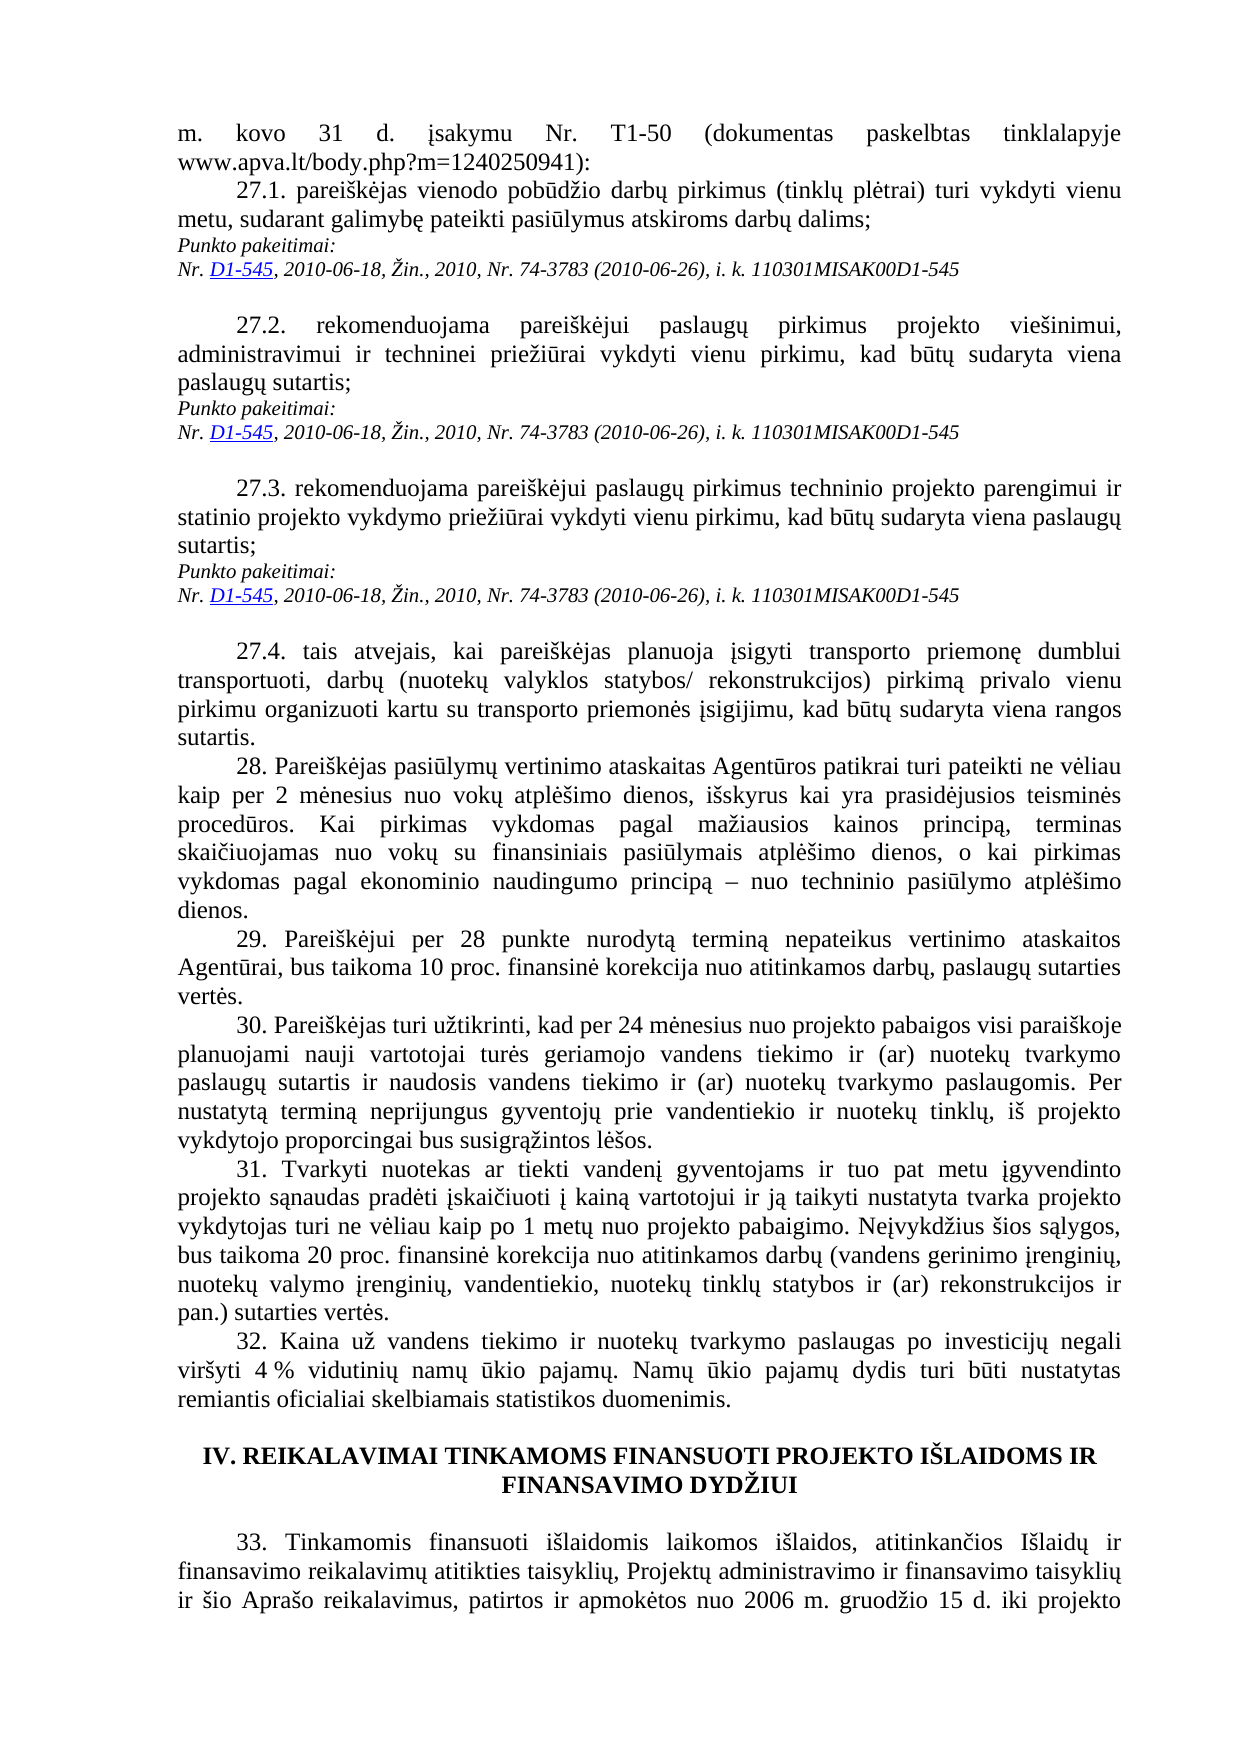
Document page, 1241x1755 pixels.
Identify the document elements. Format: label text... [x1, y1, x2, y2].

text 32. Kaina už vandens tiekimo ir nuotekų tvarkymo paslaugas po investicijų negali viršyti 4 % vidutinių namų ūkio pajamų. Namų ūkio pajamų dydis turi būti nustatytas remiantis oficialiai skelbiamais statistikos duomenimis. [177, 1326, 1122, 1412]
text 31. Tvarkyti nuotekas ar tiekti vandenį gyventojams ir tuo pat metu įgyvendinto projekto sąnaudas pradėti įskaičiuoti į kainą vartotojui ir ją taikyti nustatyta tvarka projekto vykdytojas turi ne vėliau kaip po 1 metų nuo projekto pabaigimo. Neįvykdžius šios sąlygos, bus taikoma 20 proc. finansinė korekcija nuo atitinkamos darbų (vandens gerinimo įrenginių, nuotekų valymo įrenginių, vandentiekio, nuotekų tinklų statybos ir (ar) rekonstrukcijos ir pan.) sutarties vertės. [177, 1154, 1122, 1326]
text 27.1. pareiškėjas vienodo pobūdžio darbų pirkimus (tinklų plėtrai) turi vykdyti vienu metu, sudarant galimybę pateikti pasiūlymus atskiroms darbų dalims; [177, 176, 1122, 233]
text 29. Pareiškėjui per 28 punkte nurodytą terminą nepateikus vertinimo ataskaitos Agentūrai, bus taikoma 10 proc. finansinė korekcija nuo atitinkamos darbų, paslaugų sutarties vertės. [177, 924, 1122, 1010]
text 27.2. rekomenduojama pareiškėjui paslaugų pirkimus projekto viešinimui, administravimui ir techninei priežiūrai vykdyti vienu pirkimu, kad būtų sudaryta viena paslaugų sutartis; [177, 310, 1122, 396]
text 33. Tinkamomis finansuoti išlaidomis laikomos išlaidos, atitinkančios Išlaidų ir finansavimo reikalavimų atitikties taisyklių, Projektų administravimo ir finansavimo taisyklių ir šio Aprašo reikalavimus, patirtos ir apmokėtos nuo 2006 m. gruodžio 15 d. iki projekto [177, 1527, 1122, 1614]
text 30. Pareiškėjas turi užtikrinti, kad per 24 mėnesius nuo projekto pabaigos visi paraiškoje planuojami nauji vartotojai turės geriamojo vandens tiekimo ir (ar) nuotekų tvarkymo paslaugų sutartis ir naudosis vandens tiekimo ir (ar) nuotekų tvarkymo paslaugomis. Per nustatytą terminą neprijungus gyventojų prie vandentiekio ir nuotekų tinklų, iš projekto vykdytojo proporcingai bus susigrąžintos lėšos. [177, 1010, 1122, 1154]
text 27.3. rekomenduojama pareiškėjui paslaugų pirkimus techninio projekto parengimui ir statinio projekto vykdymo priežiūrai vykdyti vienu pirkimu, kad būtų sudaryta viena paslaugų sutartis; [177, 473, 1122, 559]
text Nr. D1-545, 2010-06-18, Žin., 2010, Nr. 74-3783 (2010-06-26), i. k. 110301MISAK00D1-545 [177, 257, 1122, 281]
text Punkto pakeitimai: [177, 233, 1122, 257]
text 27.4. tais atvejais, kai pareiškėjas planuoja įsigyti transporto priemonę dumblui transportuoti, darbų (nuotekų valyklos statybos/ rekonstrukcijos) pirkimą privalo vienu pirkimu organizuoti kartu su transporto priemonės įsigijimu, kad būtų sudaryta viena rangos sutartis. [177, 636, 1122, 751]
text Punkto pakeitimai: [177, 559, 1122, 583]
text m. kovo 31 d. įsakymu Nr. T1-50 (dokumentas paskelbtas tinklalapyje www.apva.lt/body.php?m=1240250941): [177, 118, 1122, 176]
text Nr. D1-545, 2010-06-18, Žin., 2010, Nr. 74-3783 (2010-06-26), i. k. 110301MISAK00D1-545 [177, 583, 1122, 607]
text Nr. D1-545, 2010-06-18, Žin., 2010, Nr. 74-3783 (2010-06-26), i. k. 110301MISAK00D1-545 [177, 420, 1122, 444]
text 28. Pareiškėjas pasiūlymų vertinimo ataskaitas Agentūros patikrai turi pateikti ne vėliau kaip per 2 mėnesius nuo vokų atplėšimo dienos, išskyrus kai yra prasidėjusios teisminės procedūros. Kai pirkimas vykdomas pagal mažiausios kainos principą, terminas skaičiuojamas nuo vokų su finansiniais pasiūlymais atplėšimo dienos, o kai pirkimas vykdomas pagal ekonominio naudingumo principą – nuo techninio pasiūlymo atplėšimo dienos. [177, 751, 1122, 924]
text IV. REIKALAVIMAI TINKAMOMS FINANSUOTI PROJEKTO IŠLAIDOMS IR FINANSAVIMO DYDŽIUI [177, 1441, 1122, 1499]
text Punkto pakeitimai: [177, 396, 1122, 420]
